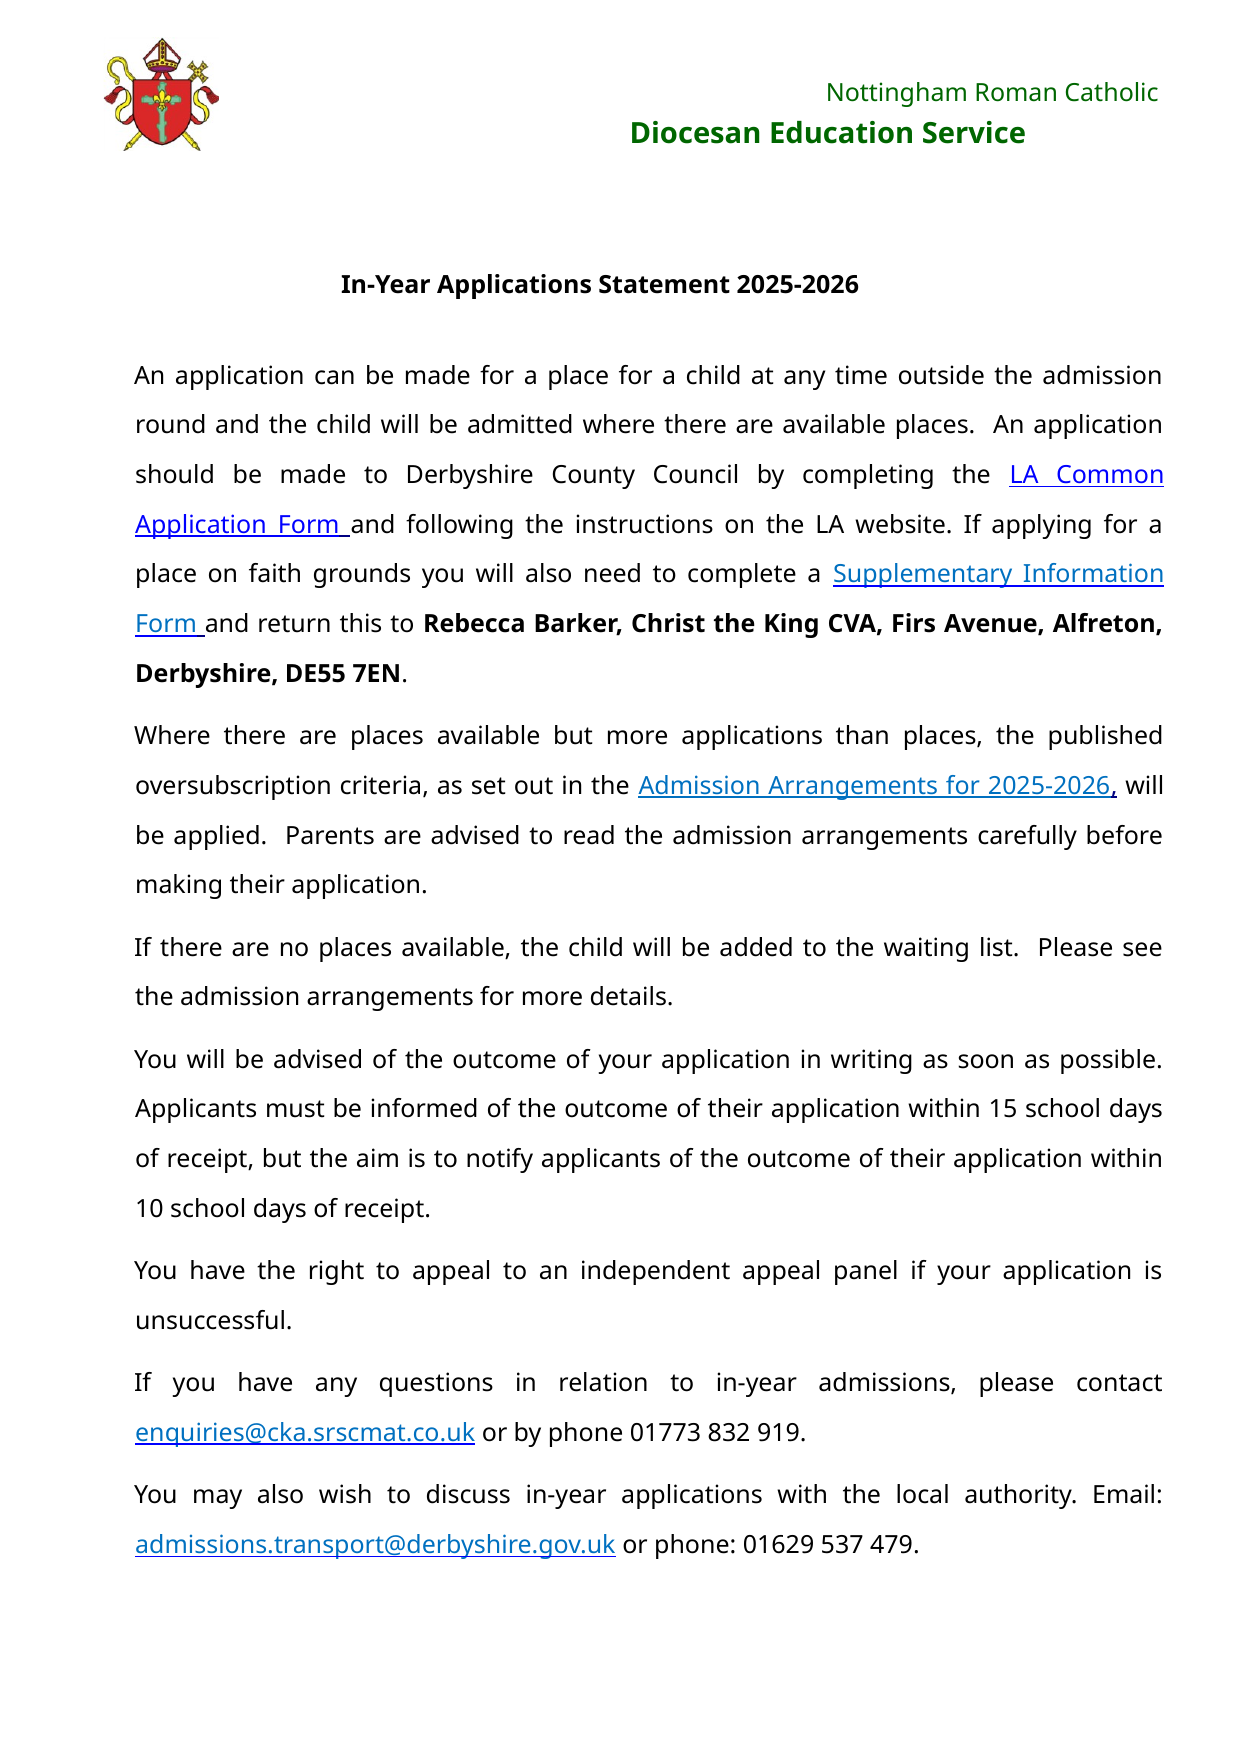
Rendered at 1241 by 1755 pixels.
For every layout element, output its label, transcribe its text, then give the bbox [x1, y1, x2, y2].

text In-Year Applications Statement 2025-2026 [341, 266, 1165, 301]
text If you have any questions in relation to in-year admissions, please contact enquiries@cka.srscmat.co.uk or by phone 01773 832 919. [134, 1365, 1164, 1449]
text Where there are places available but more applications than places, the published oversubscription criteria, as set out in the Admission Arrangements for 2025-2026, will be applied. Parents are advised to read the admission arrangements carefully before making their application. [134, 718, 1164, 901]
text Nottingham Roman Catholic [219, 75, 1165, 109]
text An application can be made for a place for a child at any time outside the admission round and the child will be admitted where there are available places. An application should be made to Derbyshire County Council by completing the LA Common Application Form and following the instructions on the LA website. If applying for a place on faith grounds you will also need to complete a Supplementary Information Form and return this to Rebecca Barker, Christ the King CVA, Firs Avenue, Alfreton, Derbyshire, DE55 7EN. [134, 357, 1164, 689]
text You will be advised of the outcome of your application in writing as soon as possible. Applicants must be informed of the outcome of their application within 15 school days of receipt, but the aim is to notify applicants of the outcome of their application within 10 school days of receipt. [134, 1041, 1164, 1224]
text You may also wish to discuss in-year applications with the local authority. Email: admissions.transport@derbyshire.gov.uk or phone: 01629 537 479. [134, 1477, 1164, 1561]
text Diocesan Education Service [104, 112, 1164, 152]
text If there are no places available, the child will be added to the waiting list. Please see the admission arrangements for more details. [134, 929, 1164, 1013]
text You have the right to appeal to an independent appeal panel if your application is unsuccessful. [134, 1253, 1164, 1337]
